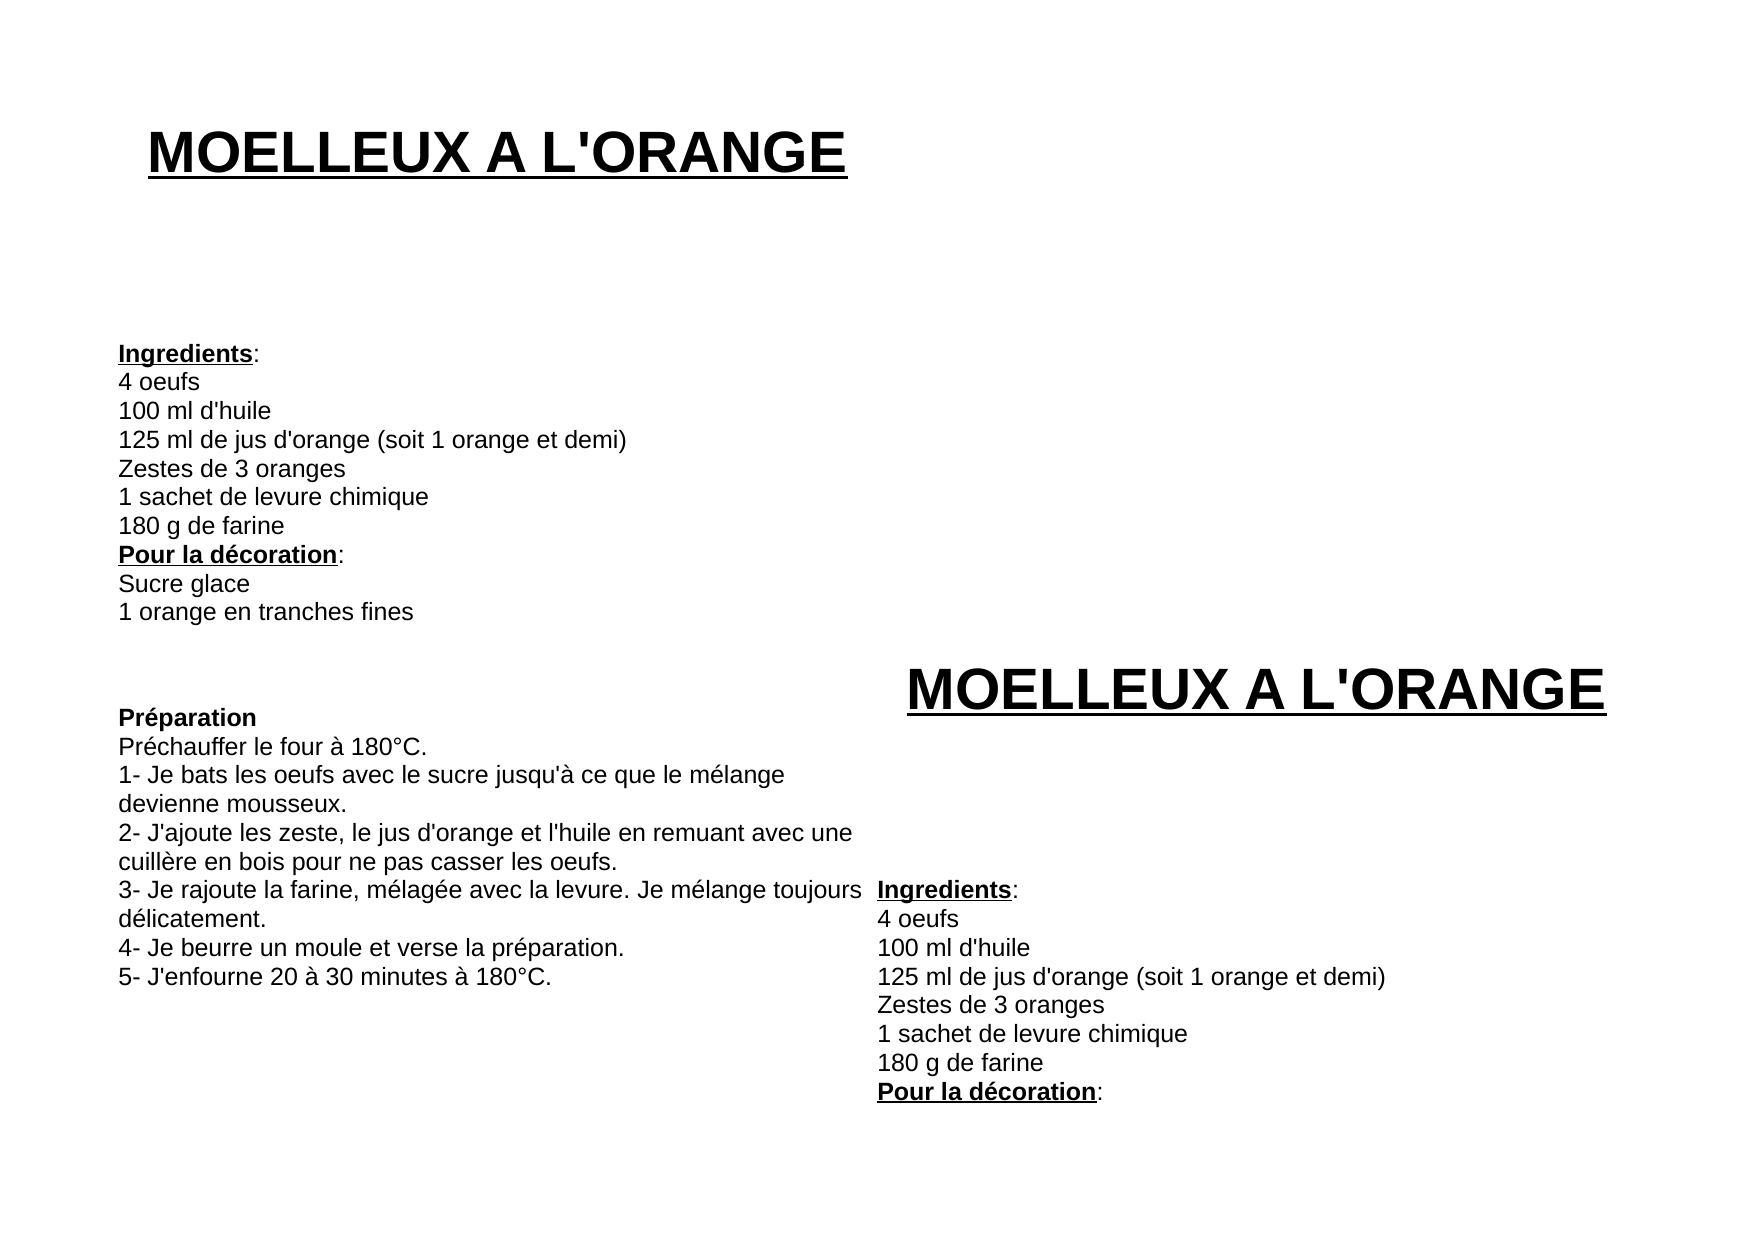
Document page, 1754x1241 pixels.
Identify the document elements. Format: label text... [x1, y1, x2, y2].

text Pour la décoration: [118, 540, 877, 568]
text Préparation [118, 703, 877, 731]
text 4- Je beurre un moule et verse la préparation. [118, 933, 877, 961]
text 1 sachet de levure chimique [877, 1019, 1636, 1048]
text 180 g de farine [118, 511, 877, 540]
text 4 oeufs [877, 904, 1636, 933]
text 1 sachet de levure chimique [118, 482, 877, 511]
text Zestes de 3 oranges [877, 990, 1636, 1019]
text Zestes de 3 oranges [118, 453, 877, 482]
text MOELLEUX A L'ORANGE [118, 118, 877, 185]
text Ingredients: [877, 875, 1636, 904]
text Préchauffer le four à 180°C. [118, 731, 877, 760]
text Sucre glace [118, 568, 877, 597]
text Pour la décoration: [877, 1076, 1636, 1105]
text 100 ml d'huile [118, 396, 877, 425]
text 125 ml de jus d'orange (soit 1 orange et demi) [877, 961, 1636, 990]
text 125 ml de jus d'orange (soit 1 orange et demi) [118, 425, 877, 453]
text 3- Je rajoute la farine, mélagée avec la levure. Je mélange toujours délicatement. [118, 875, 877, 933]
text Ingredients: [118, 338, 877, 367]
text 5- J'enfourne 20 à 30 minutes à 180°C. [118, 961, 877, 990]
text 4 oeufs [118, 367, 877, 396]
text 2- J'ajoute les zeste, le jus d'orange et l'huile en remuant avec une cuillère en bois pour ne pas casser les oeufs. [118, 818, 877, 875]
text 1 orange en tranches fines [118, 597, 877, 626]
text 1- Je bats les oeufs avec le sucre jusqu'à ce que le mélange devienne mousseux. [118, 760, 877, 818]
text MOELLEUX A L'ORANGE [877, 655, 1636, 722]
text 180 g de farine [877, 1048, 1636, 1076]
text 100 ml d'huile [877, 933, 1636, 961]
